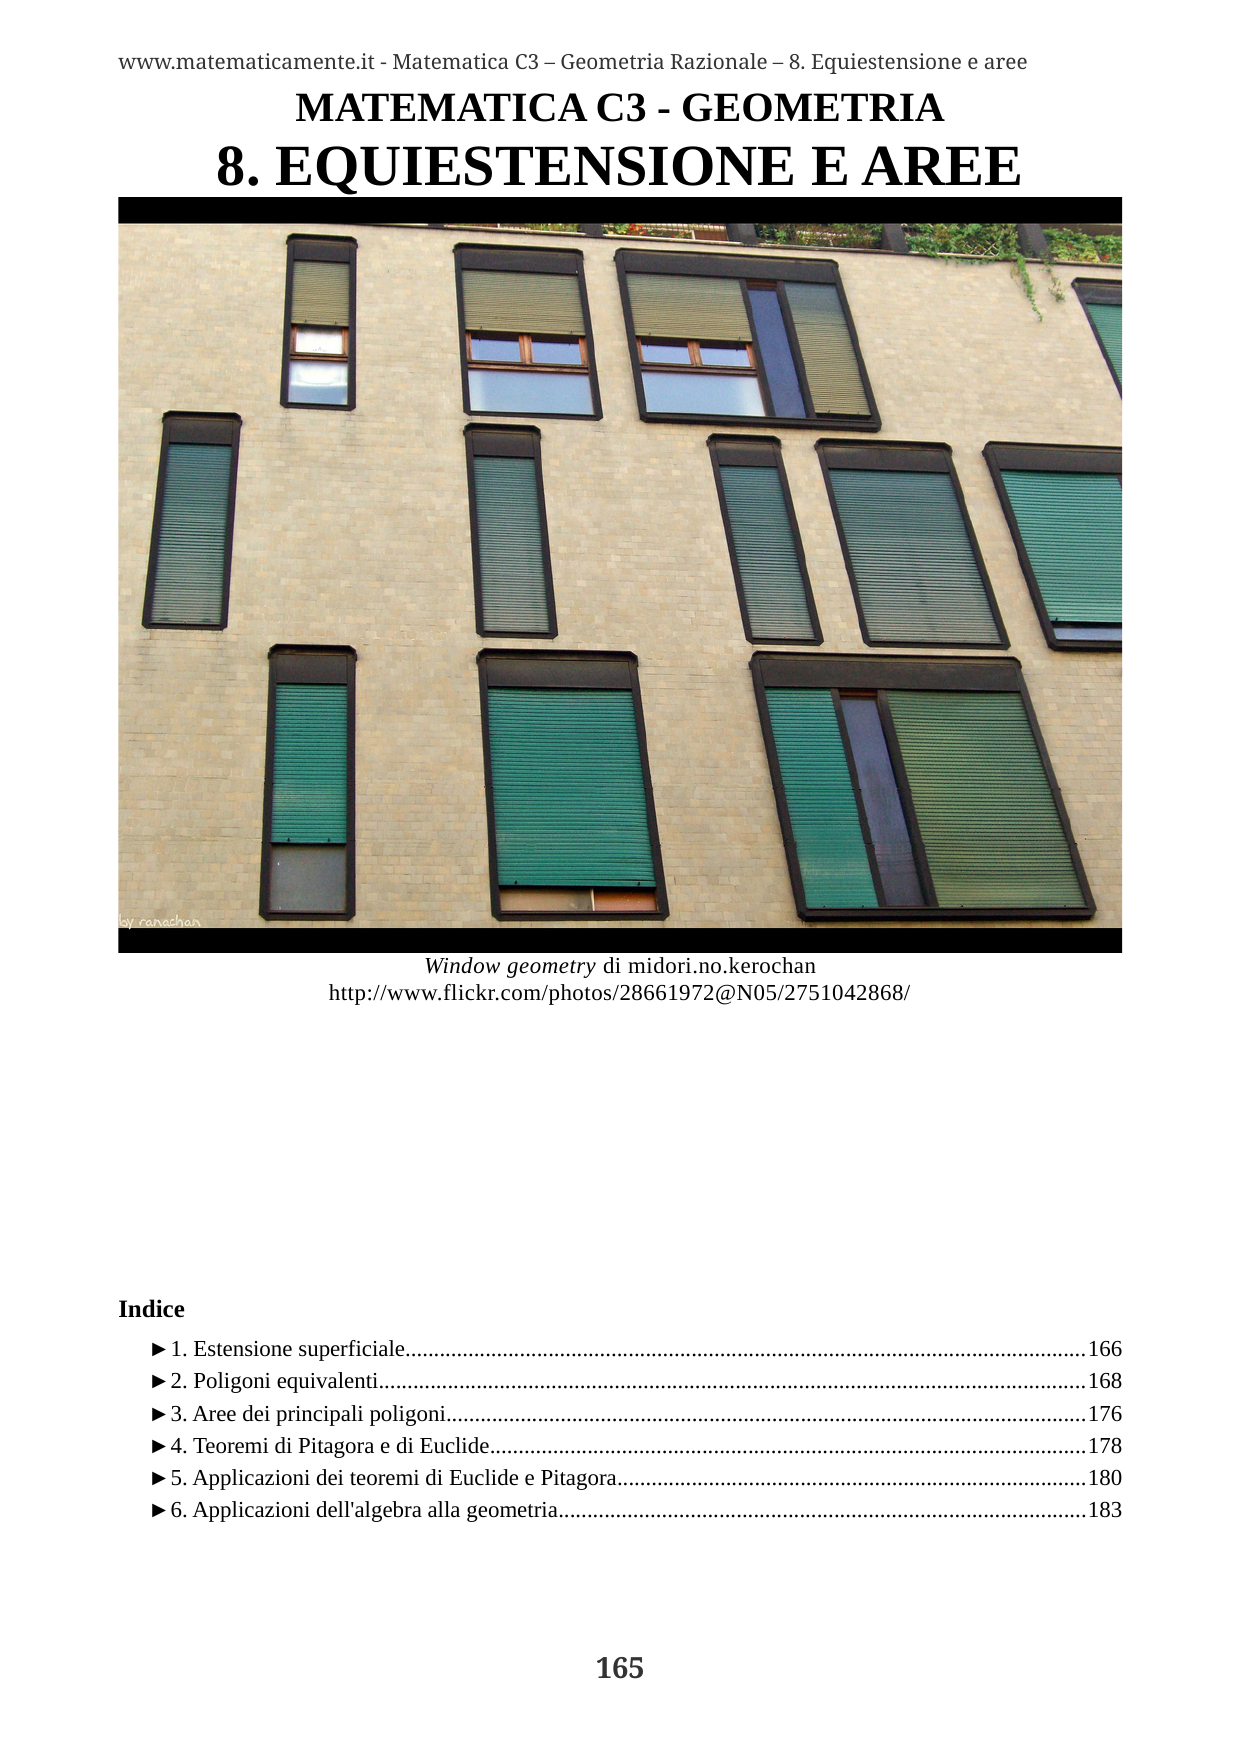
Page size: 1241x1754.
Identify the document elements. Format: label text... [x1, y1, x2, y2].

subtitle Indice [118, 1294, 1122, 1322]
text ►1. Estensione superficiale 166 [148, 1335, 1122, 1361]
text Window geometry di midori.no.kerochan [118, 953, 1122, 979]
text 8. EQUIESTENSIONE E AREE [118, 131, 1122, 197]
text ►3. Aree dei principali poligoni 176 [148, 1399, 1122, 1426]
text http://www.flickr.com/photos/28661972@N05/2751042868/ [118, 979, 1122, 1005]
text ►6. Applicazioni dell'algebra alla geometria 183 [148, 1496, 1122, 1523]
picture [118, 197, 1123, 953]
text ►4. Teoremi di Pitagora e di Euclide 178 [148, 1432, 1122, 1458]
text ►2. Poligoni equivalenti 168 [148, 1367, 1122, 1394]
text ►5. Applicazioni dei teoremi di Euclide e Pitagora 180 [148, 1464, 1122, 1491]
text MATEMATICA C3 - GEOMETRIA [118, 83, 1122, 131]
